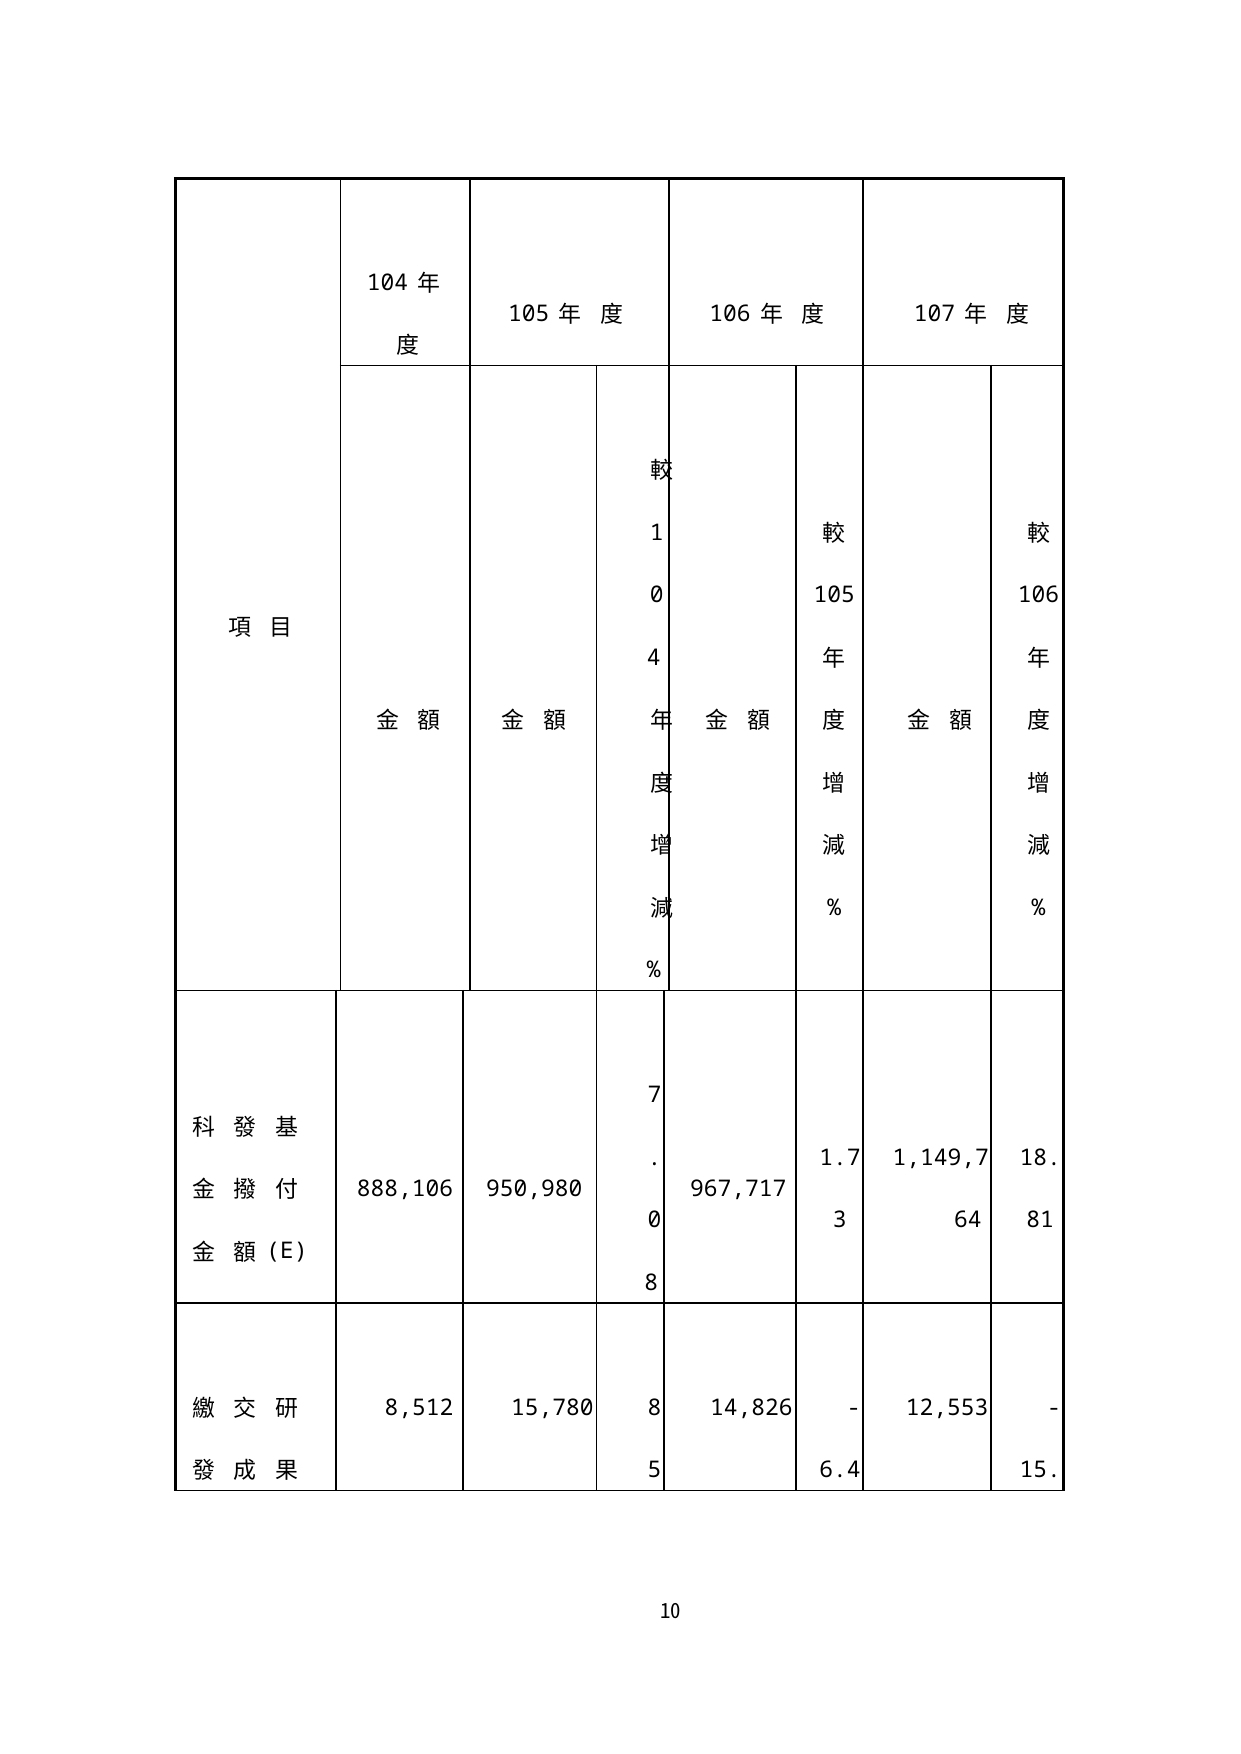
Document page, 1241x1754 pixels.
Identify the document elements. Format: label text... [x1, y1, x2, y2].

table_cell 較106年度增減% [992, 366, 1062, 990]
table_cell 金額 [670, 366, 795, 990]
table_header 107年度 [864, 180, 1062, 365]
table_cell 967,717 [665, 991, 795, 1302]
table_cell 金額 [471, 366, 596, 990]
table_cell 18.81 [992, 991, 1062, 1302]
table_cell 7.08 [597, 991, 663, 1302]
table_cell 繳交研發成果 [177, 1304, 335, 1490]
table_cell 科發基金撥付金額(E) [177, 991, 335, 1302]
table_cell 950,980 [464, 991, 596, 1302]
table_cell 1,149,764 [864, 991, 990, 1302]
table_cell -6.4 [797, 1304, 862, 1490]
table_cell 金額 [341, 366, 469, 990]
table_cell 1.73 [797, 991, 862, 1302]
table_cell 888,106 [337, 991, 462, 1302]
table_header 104年度 [341, 180, 469, 365]
table_cell 金額 [864, 366, 990, 990]
table_header 106年度 [670, 180, 862, 365]
table_cell -15. [992, 1304, 1062, 1490]
table_cell 較104年度增減% [597, 366, 668, 990]
table_header 105年度 [471, 180, 668, 365]
table_header 項目 [177, 180, 340, 990]
table_cell 15,780 [464, 1304, 596, 1490]
table_cell 較105年度增減% [797, 366, 862, 990]
table_cell 12,553 [864, 1304, 990, 1490]
table_cell 8,512 [337, 1304, 462, 1490]
table_cell 14,826 [665, 1304, 795, 1490]
table_cell 85 [597, 1304, 663, 1490]
